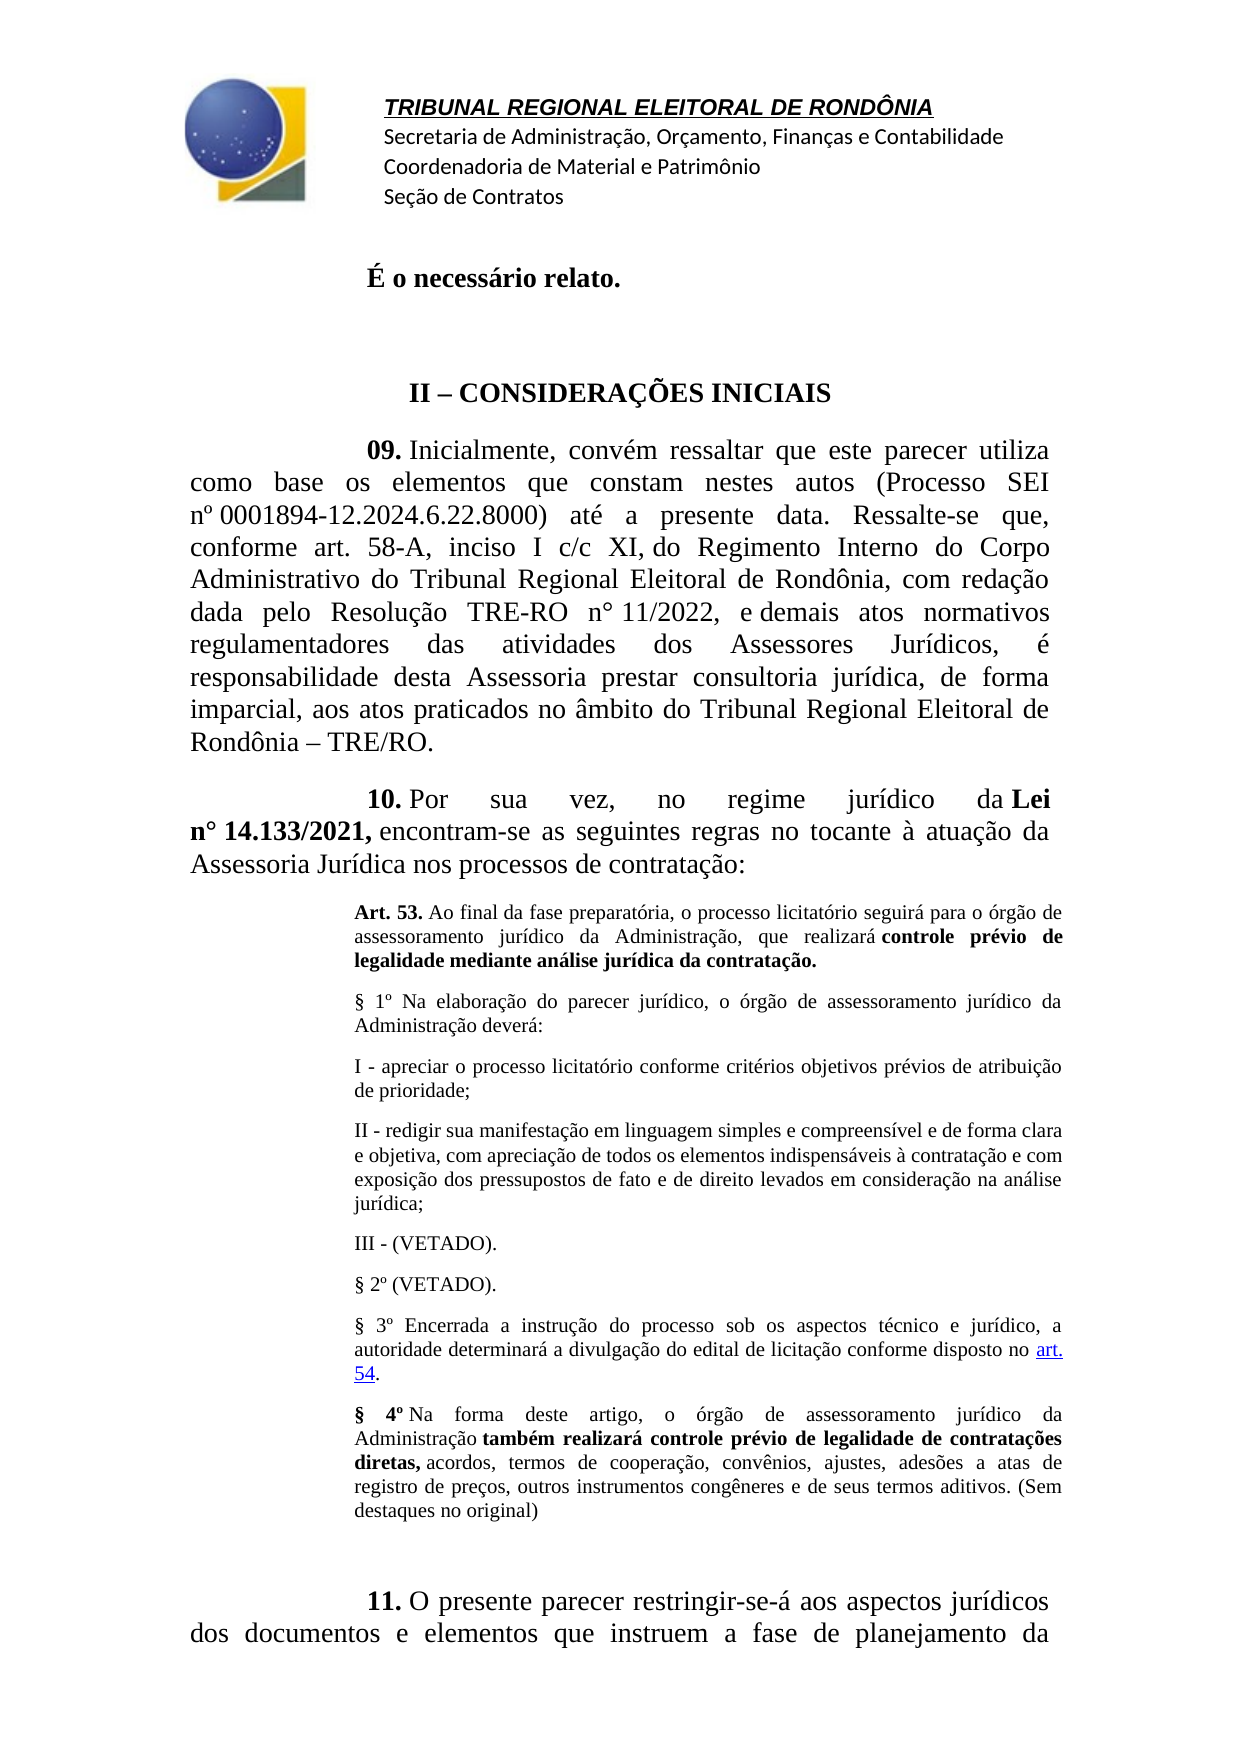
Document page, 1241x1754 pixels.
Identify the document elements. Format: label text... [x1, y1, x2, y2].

text III - (VETADO). [354, 1231, 1063, 1255]
text § 3º Encerrada a instrução do processo sob os aspectos técnico e jurídico, a autoridade determinará a divulgação do edital de licitação conforme disposto no art. 54. [354, 1313, 1063, 1385]
text § 4º Na forma deste artigo, o órgão de assessoramento jurídico da Administração também realizará controle prévio de legalidade de contratações diretas, acordos, termos de cooperação, convênios, ajustes, adesões a atas de registro de preços, outros instrumentos congêneres e de seus termos aditivos. (Sem destaques no original) [354, 1402, 1063, 1522]
text I - apreciar o processo licitatório conforme critérios objetivos prévios de atribuição de prioridade; [354, 1054, 1063, 1102]
text 10. Por sua vez, no regime jurídico da Lei n° 14.133/2021, encontram-se as seguintes regras no tocante à atuação da Assessoria Jurídica nos processos de contratação: [190, 782, 1051, 879]
text § 2º (VETADO). [354, 1272, 1063, 1296]
text § 1º Na elaboração do parecer jurídico, o órgão de assessoramento jurídico da Administração deverá: [354, 989, 1063, 1037]
text Art. 53. Ao final da fase preparatória, o processo licitatório seguirá para o órgão de assessoramento jurídico da Administração, que realizará controle prévio de legalidade mediante análise jurídica da contratação. [354, 900, 1063, 972]
text II - redigir sua manifestação em linguagem simples e compreensível e de forma clara e objetiva, com apreciação de todos os elementos indispensáveis à contratação e com exposição dos pressupostos de fato e de direito levados em consideração na análise jurídica; [354, 1118, 1063, 1215]
text 09. Inicialmente, convém ressaltar que este parecer utiliza como base os elementos que constam nestes autos (Processo SEI nº 0001894-12.2024.6.22.8000) até a presente data. Ressalte-se que, conforme art. 58-A, inciso I c/c XI, do Regimento Interno do Corpo Administrativo do Tribunal Regional Eleitoral de Rondônia, com redação dada pelo Resolução TRE-RO n° 11/2022, e demais atos normativos regulamentadores das atividades dos Assessores Jurídicos, é responsabilidade desta Assessoria prestar consultoria jurídica, de forma imparcial, aos atos praticados no âmbito do Tribunal Regional Eleitoral de Rondônia – TRE/RO. [190, 433, 1051, 757]
text É o necessário relato. [190, 261, 1051, 293]
text 11. O presente parecer restringir-se-á aos aspectos jurídicos dos documentos e elementos que instruem a fase de planejamento da [190, 1583, 1051, 1648]
text II – CONSIDERAÇÕES INICIAIS [190, 376, 1051, 408]
